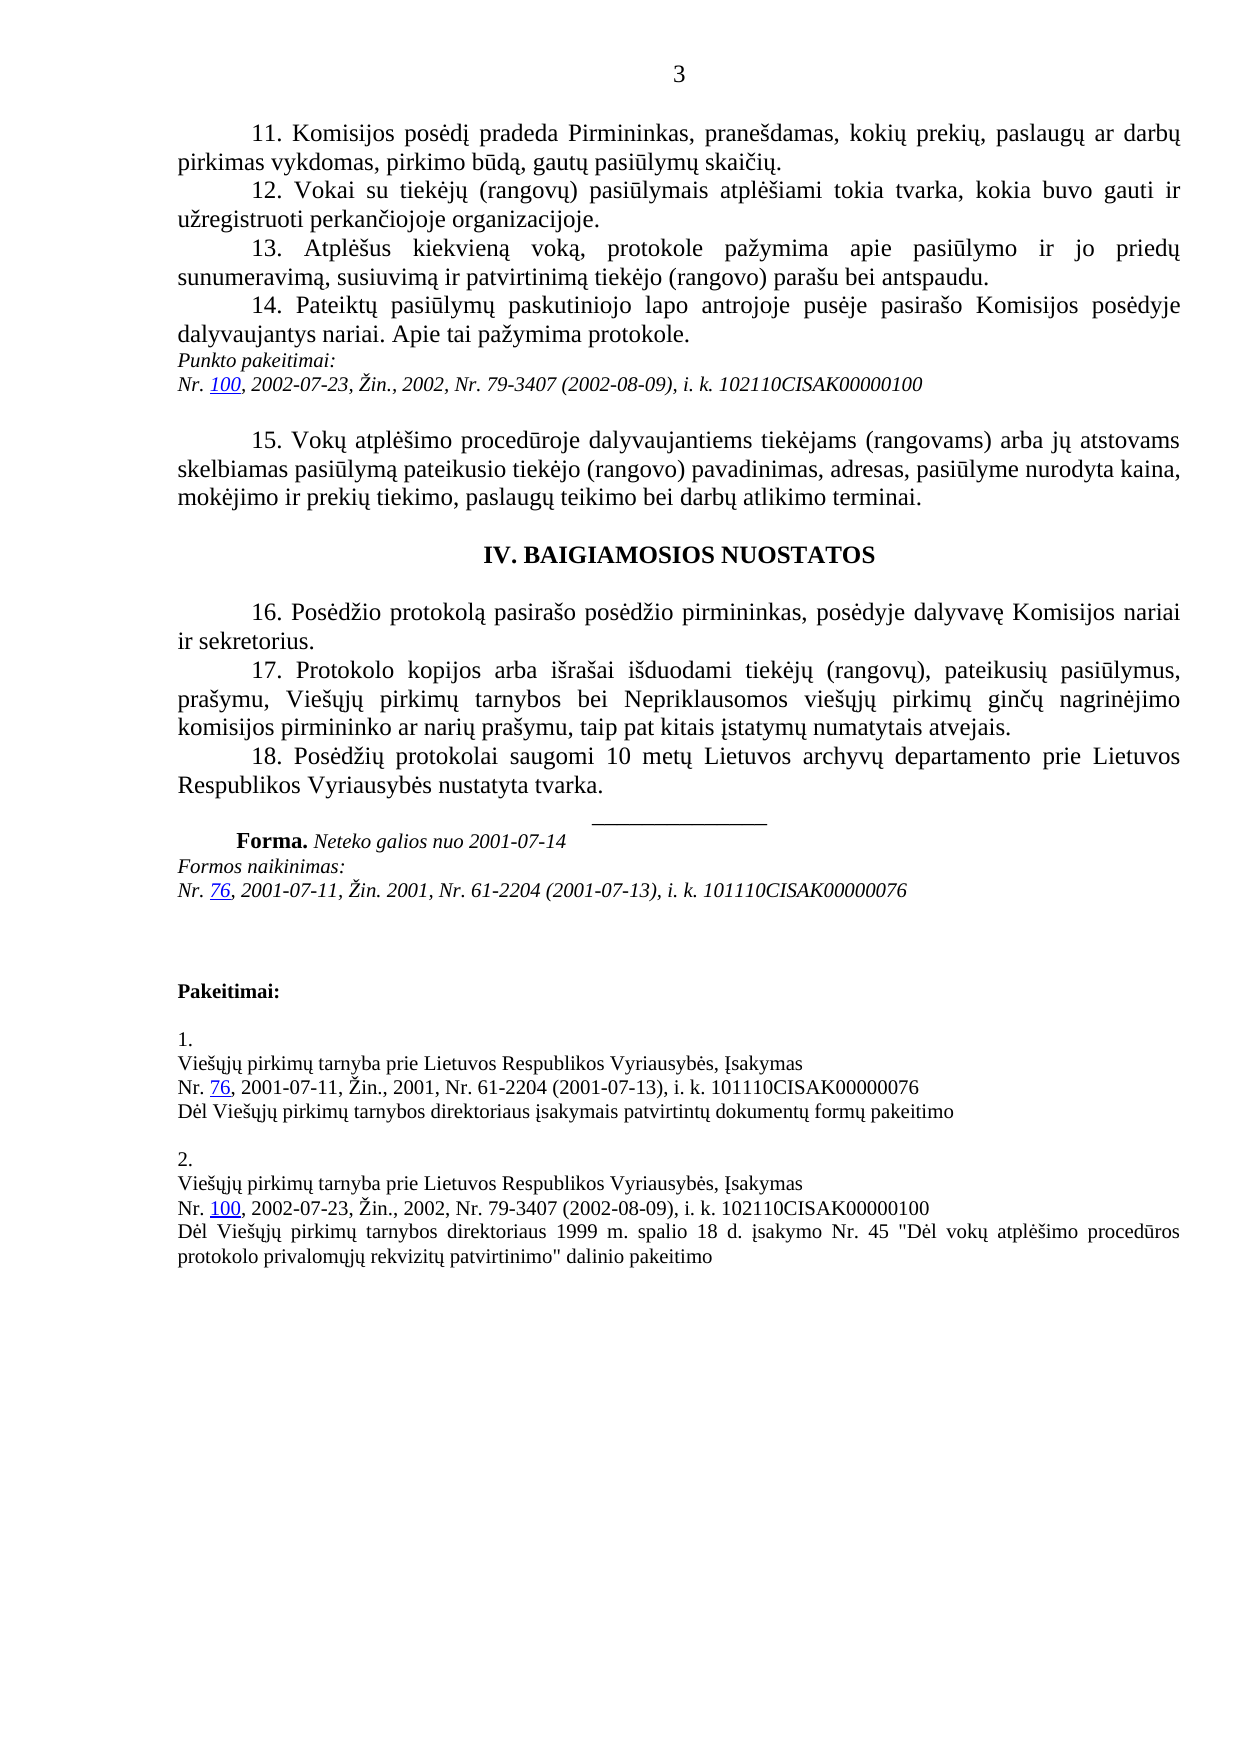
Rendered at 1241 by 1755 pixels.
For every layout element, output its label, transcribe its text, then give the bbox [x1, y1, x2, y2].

text Nr. 100, 2002-07-23, Žin., 2002, Nr. 79-3407 (2002-08-09), i. k. 102110CISAK00000100 [177, 1195, 1181, 1219]
text Nr. 76, 2001-07-11, Žin. 2001, Nr. 61-2204 (2001-07-13), i. k. 101110CISAK00000076 [177, 878, 1181, 902]
text 2. [177, 1147, 1181, 1171]
text Nr. 100, 2002-07-23, Žin., 2002, Nr. 79-3407 (2002-08-09), i. k. 102110CISAK00000100 [177, 372, 1181, 396]
text 18. Posėdžių protokolai saugomi 10 metų Lietuvos archyvų departamento prie Lietuvos Respublikos Vyriausybės nustatyta tvarka. [177, 741, 1181, 799]
text Formos naikinimas: [177, 854, 1181, 878]
text ______________ [177, 799, 1181, 827]
text 16. Posėdžio protokolą pasirašo posėdžio pirmininkas, posėdyje dalyvavę Komisijos nariai ir sekretorius. [177, 597, 1181, 655]
text Forma. Neteko galios nuo 2001-07-14 [177, 827, 1181, 854]
text Dėl Viešųjų pirkimų tarnybos direktoriaus 1999 m. spalio 18 d. įsakymo Nr. 45 "Dėl vokų atplėšimo procedūros protokolo privalomųjų rekvizitų patvirtinimo" dalinio pakeitimo [177, 1219, 1181, 1268]
text Nr. 76, 2001-07-11, Žin., 2001, Nr. 61-2204 (2001-07-13), i. k. 101110CISAK00000076 [177, 1075, 1181, 1099]
text Viešųjų pirkimų tarnyba prie Lietuvos Respublikos Vyriausybės, Įsakymas [177, 1171, 1181, 1195]
text 13. Atplėšus kiekvieną voką, protokole pažymima apie pasiūlymo ir jo priedų sunumeravimą, susiuvimą ir patvirtinimą tiekėjo (rangovo) parašu bei antspaudu. [177, 233, 1181, 291]
text 15. Vokų atplėšimo procedūroje dalyvaujantiems tiekėjams (rangovams) arba jų atstovams skelbiamas pasiūlymą pateikusio tiekėjo (rangovo) pavadinimas, adresas, pasiūlyme nurodyta kaina, mokėjimo ir prekių tiekimo, paslaugų teikimo bei darbų atlikimo terminai. [177, 425, 1181, 511]
text 14. Pateiktų pasiūlymų paskutiniojo lapo antrojoje pusėje pasirašo Komisijos posėdyje dalyvaujantys nariai. Apie tai pažymima protokole. [177, 291, 1181, 348]
text Viešųjų pirkimų tarnyba prie Lietuvos Respublikos Vyriausybės, Įsakymas [177, 1051, 1181, 1075]
text Punkto pakeitimai: [177, 348, 1181, 372]
text Pakeitimai: [177, 979, 1181, 1003]
text 1. [177, 1027, 1181, 1051]
text Dėl Viešųjų pirkimų tarnybos direktoriaus įsakymais patvirtintų dokumentų formų pakeitimo [177, 1099, 1181, 1123]
text 11. Komisijos posėdį pradeda Pirmininkas, pranešdamas, kokių prekių, paslaugų ar darbų pirkimas vykdomas, pirkimo būdą, gautų pasiūlymų skaičių. [177, 118, 1181, 176]
text 12. Vokai su tiekėjų (rangovų) pasiūlymais atplėšiami tokia tvarka, kokia buvo gauti ir užregistruoti perkančiojoje organizacijoje. [177, 176, 1181, 233]
text IV. BAIGIAMOSIOS NUOSTATOS [177, 540, 1181, 569]
text 17. Protokolo kopijos arba išrašai išduodami tiekėjų (rangovų), pateikusių pasiūlymus, prašymu, Viešųjų pirkimų tarnybos bei Nepriklausomos viešųjų pirkimų ginčų nagrinėjimo komisijos pirmininko ar narių prašymu, taip pat kitais įstatymų numatytais atvejais. [177, 655, 1181, 741]
